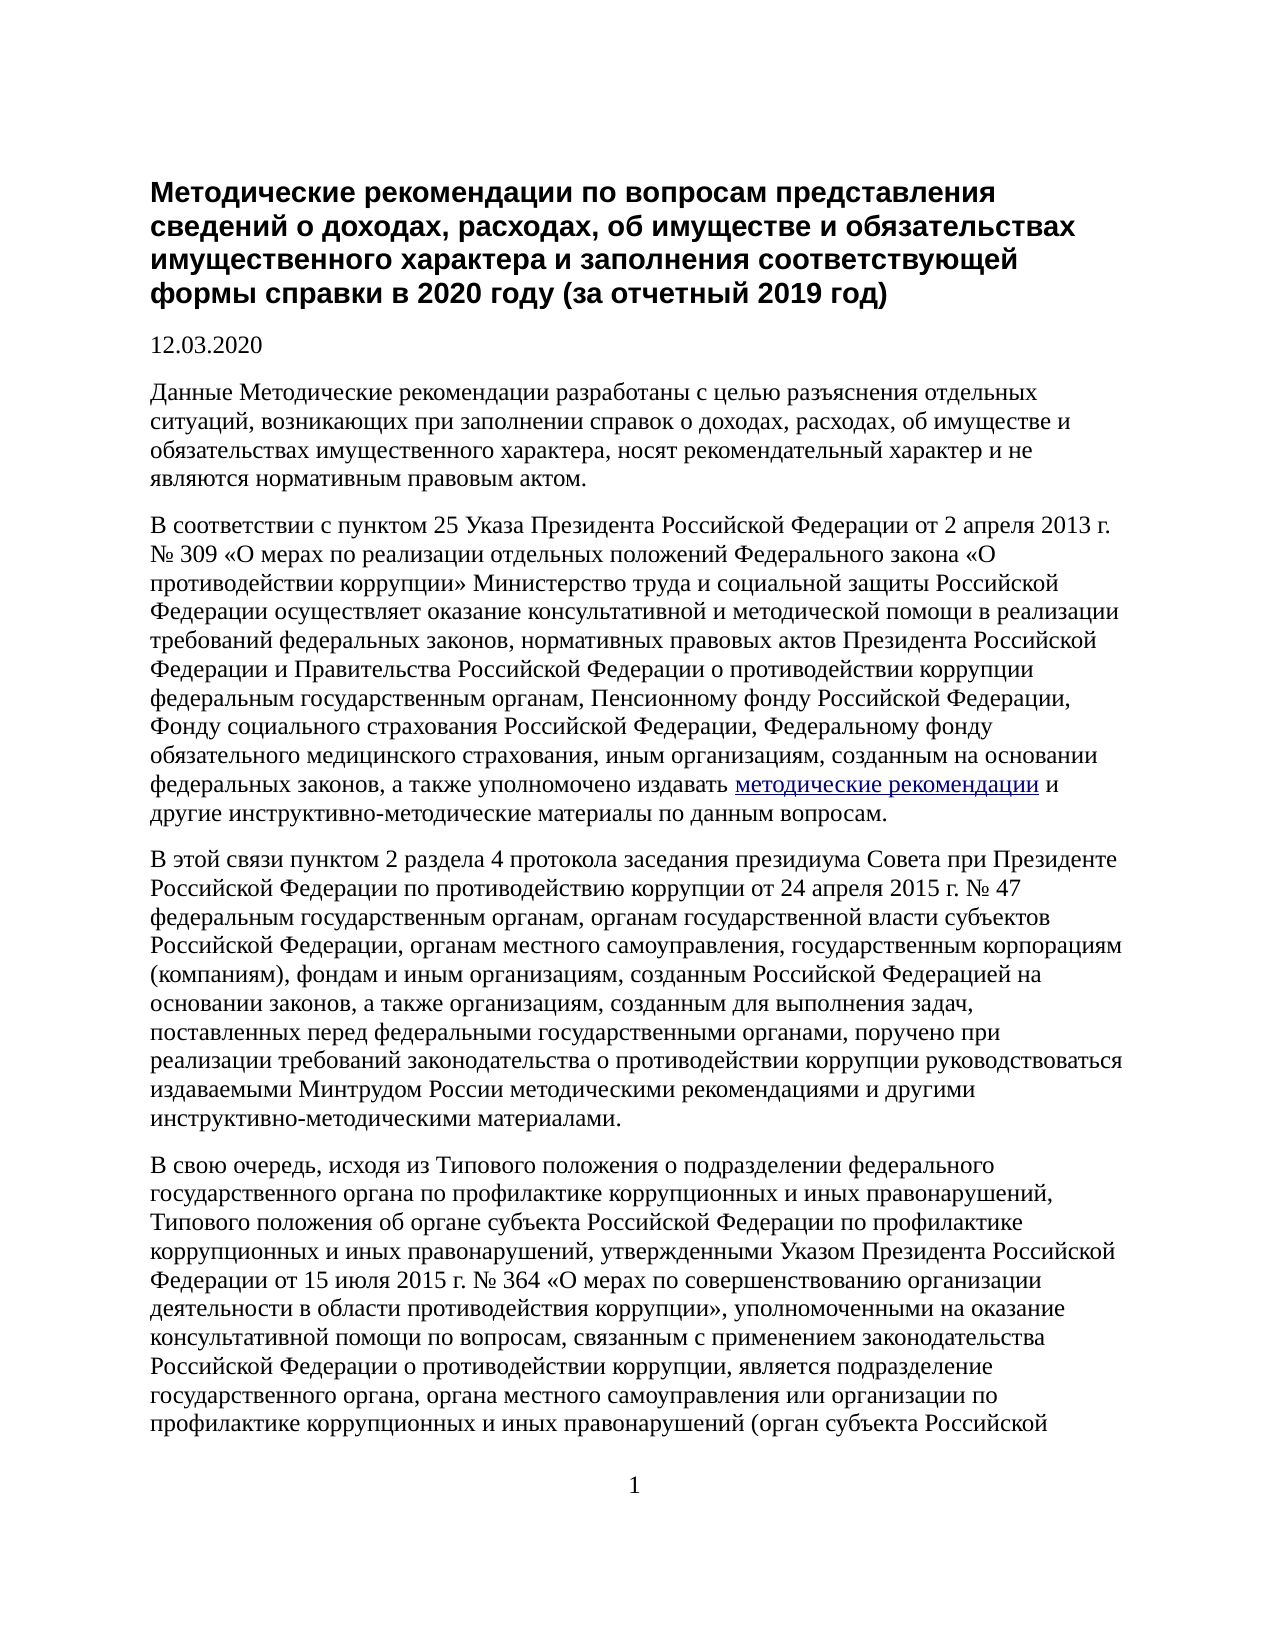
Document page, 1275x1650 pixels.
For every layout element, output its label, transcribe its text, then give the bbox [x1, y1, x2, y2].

text В этой связи пунктом 2 раздела 4 протокола заседания президиума Совета при Президенте Российской Федерации по противодействию коррупции от 24 апреля 2015 г. № 47 федеральным государственным органам, органам государственной власти субъектов Российской Федерации, органам местного самоуправления, государственным корпорациям (компаниям), фондам и иным организациям, созданным Российской Федерацией на основании законов, а также организациям, созданным для выполнения задач, поставленных перед федеральными государственными органами, поручено при реализации требований законодательства о противодействии коррупции руководствоваться издаваемыми Минтрудом России методическими рекомендациями и другими инструктивно-методическими материалами. [150, 844, 1125, 1132]
text 12.03.2020 [150, 331, 1125, 359]
subtitle Методические рекомендации по вопросам представления сведений о доходах, расходах, об имуществе и обязательствах имущественного характера и заполнения соответствующей формы справки в 2020 году (за отчетный 2019 год) [150, 175, 1125, 309]
text В соответствии с пунктом 25 Указа Президента Российской Федерации от 2 апреля 2013 г. № 309 «О мерах по реализации отдельных положений Федерального закона «О противодействии коррупции» Министерство труда и социальной защиты Российской Федерации осуществляет оказание консультативной и методической помощи в реализации требований федеральных законов, нормативных правовых актов Президента Российской Федерации и Правительства Российской Федерации о противодействии коррупции федеральным государственным органам, Пенсионному фонду Российской Федерации, Фонду социального страхования Российской Федерации, Федеральному фонду обязательного медицинского страхования, иным организациям, созданным на основании федеральных законов, а также уполномочено издавать методические рекомендации и другие инструктивно-методические материалы по данным вопросам. [150, 510, 1125, 826]
text В свою очередь, исходя из Типового положения о подразделении федерального государственного органа по профилактике коррупционных и иных правонарушений, Типового положения об органе субъекта Российской Федерации по профилактике коррупционных и иных правонарушений, утвержденными Указом Президента Российской Федерации от 15 июля 2015 г. № 364 «О мерах по совершенствованию организации деятельности в области противодействия коррупции», уполномоченными на оказание консультативной помощи по вопросам, связанным с применением законодательства Российской Федерации о противодействии коррупции, является подразделение государственного органа, органа местного самоуправления или организации по профилактике коррупционных и иных правонарушений (орган субъекта Российской [150, 1150, 1125, 1437]
text Данные Методические рекомендации разработаны с целью разъяснения отдельных ситуаций, возникающих при заполнении справок о доходах, расходах, об имуществе и обязательствах имущественного характера, носят рекомендательный характер и не являются нормативным правовым актом. [150, 377, 1125, 492]
